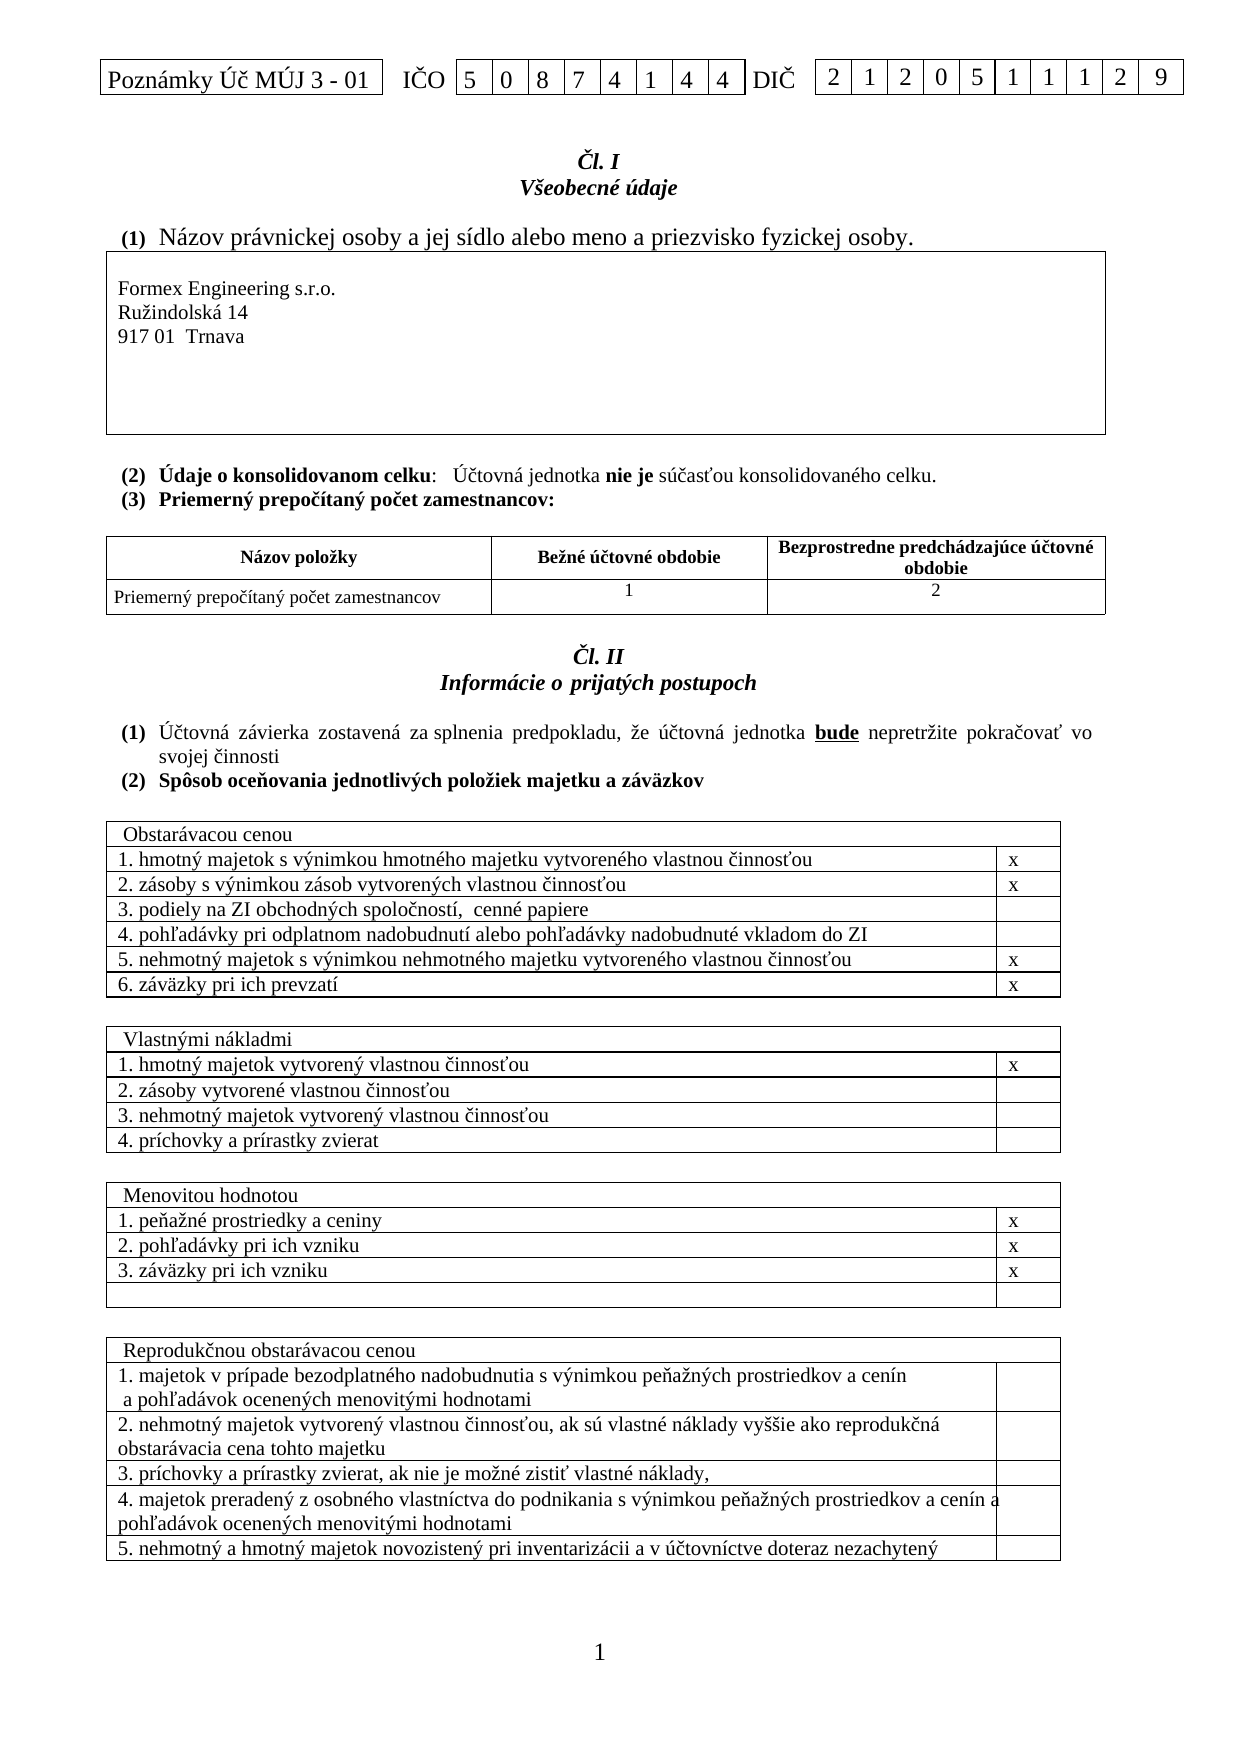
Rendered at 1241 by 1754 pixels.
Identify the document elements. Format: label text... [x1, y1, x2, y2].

table_cell 5. nehmotný a hmotný majetok novozistený pri inventarizácii a v účtovníctve doteraz nezachytený [107, 1536, 996, 1560]
table_header Reprodukčnou obstarávacou cenou [107, 1338, 1060, 1362]
table_cell [997, 1103, 1060, 1127]
table_cell 1. hmotný majetok vytvorený vlastnou činnosťou [107, 1053, 996, 1076]
table_header Formex Engineering s.r.o. Ružindolská 14 917 01 Trnava [107, 252, 1105, 433]
table_cell [997, 1412, 1060, 1460]
table_cell [997, 1461, 1060, 1485]
table_cell x [997, 1258, 1060, 1282]
table_cell x [997, 1053, 1060, 1076]
table_cell [107, 1283, 996, 1307]
table_cell x [997, 1208, 1060, 1232]
table_cell 3. podiely na ZI obchodných spoločností, cenné papiere [107, 897, 996, 921]
table_cell [997, 1128, 1060, 1152]
table_cell x [997, 1233, 1060, 1257]
table_cell [997, 1363, 1060, 1411]
table_cell 1. peňažné prostriedky a ceniny [107, 1208, 996, 1232]
table_cell 4. pohľadávky pri odplatnom nadobudnutí alebo pohľadávky nadobudnuté vkladom do ZI [107, 922, 996, 946]
list Spôsob oceňovania jednotlivých položiek majetku a záväzkov [121, 768, 1092, 792]
table_cell 1 [492, 580, 767, 614]
table_cell [997, 1078, 1060, 1102]
table_cell 3. záväzky pri ich vzniku [107, 1258, 996, 1282]
table_cell [997, 1536, 1060, 1560]
table_cell 2. pohľadávky pri ich vzniku [107, 1233, 996, 1257]
table_cell x [997, 872, 1060, 896]
table_header Bežné účtovné obdobie [492, 537, 767, 579]
text Informácie o prijatých postupoch [106, 669, 1092, 696]
table_cell 2. nehmotný majetok vytvorený vlastnou činnosťou, ak sú vlastné náklady vyššie ako reprodukčná obstarávacia cena tohto majetku [107, 1412, 996, 1460]
table_cell 4. majetok preradený z osobného vlastníctva do podnikania s výnimkou peňažných prostriedkov a cenín a pohľadávok ocenených menovitými hodnotami [107, 1486, 996, 1534]
table_header Menovitou hodnotou [107, 1183, 1060, 1207]
table_cell 2 [768, 580, 1105, 614]
table_cell 4. príchovky a prírastky zvierat [107, 1128, 996, 1152]
list Názov právnickej osoby a jej sídlo alebo meno a priezvisko fyzickej osoby. [121, 222, 1092, 251]
table_cell 6. záväzky pri ich prevzatí [107, 973, 996, 996]
table_cell [997, 897, 1060, 921]
table_cell [997, 922, 1060, 946]
list Priemerný prepočítaný počet zamestnancov: [121, 487, 1092, 511]
table_cell 5. nehmotný majetok s výnimkou nehmotného majetku vytvoreného vlastnou činnosťou [107, 947, 996, 971]
table_cell 1. hmotný majetok s výnimkou hmotného majetku vytvoreného vlastnou činnosťou [107, 847, 996, 871]
table_cell 2. zásoby s výnimkou zásob vytvorených vlastnou činnosťou [107, 872, 996, 896]
table_header Vlastnými nákladmi [107, 1027, 1060, 1051]
table_cell x [997, 947, 1060, 971]
text Všeobecné údaje [106, 174, 1092, 200]
table_cell 3. príchovky a prírastky zvierat, ak nie je možné zistiť vlastné náklady, [107, 1461, 996, 1485]
text Čl. II [106, 643, 1092, 669]
table_cell [997, 1283, 1060, 1307]
table_header Bezprostredne predchádzajúce účtovné obdobie [768, 537, 1105, 579]
table_cell 1. majetok v prípade bezodplatného nadobudnutia s výnimkou peňažných prostriedkov a cenín a pohľadávok ocenených menovitými hodnotami [107, 1363, 996, 1411]
list Účtovná závierka zostavená za splnenia predpokladu, že účtovná jednotka bude nepretržite pokračovať vo svojej činnosti [121, 720, 1092, 768]
table_cell x [997, 973, 1060, 996]
table_cell 2. zásoby vytvorené vlastnou činnosťou [107, 1078, 996, 1102]
table_header Názov položky [107, 537, 491, 579]
table_cell x [997, 847, 1060, 871]
table_header Obstarávacou cenou [107, 822, 1060, 846]
table_cell Priemerný prepočítaný počet zamestnancov [107, 580, 491, 614]
text Čl. I [106, 148, 1092, 174]
table_cell [997, 1486, 1060, 1534]
table_cell 3. nehmotný majetok vytvorený vlastnou činnosťou [107, 1103, 996, 1127]
list Údaje o konsolidovanom celku: Účtovná jednotka nie je súčasťou konsolidovaného celku. [121, 463, 1092, 487]
